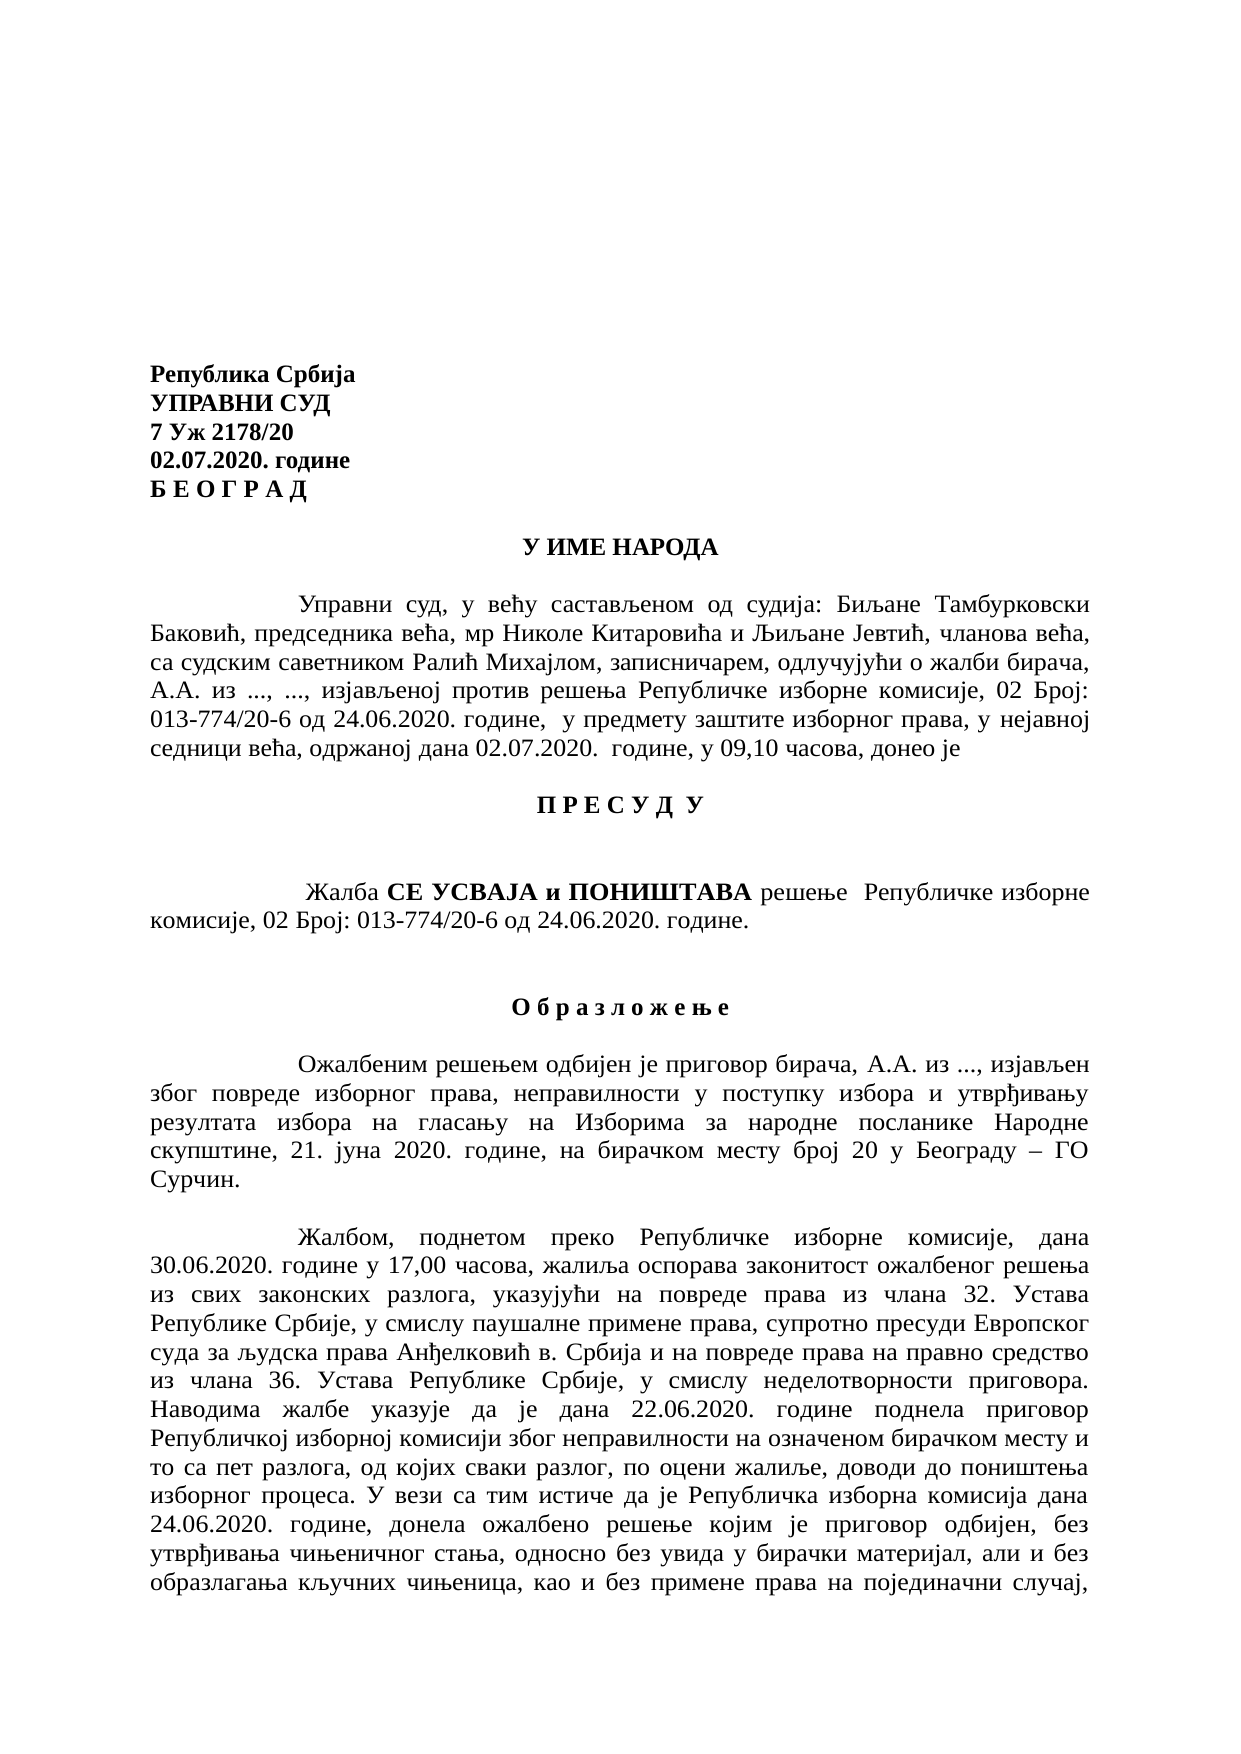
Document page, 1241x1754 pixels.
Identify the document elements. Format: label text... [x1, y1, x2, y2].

text Ожалбеним решењем одбијен је приговор бирача, А.А. из ..., изјављен због повреде изборног права, неправилности у поступку избора и утврђивању резултата избора на гласању на Изборима за народне посланике Народне скупштине, 21. јуна 2020. године, на бирачком месту број 20 у Београду – ГО Сурчин. [150, 1049, 1090, 1193]
text П Р Е С У Д У [150, 790, 1090, 819]
text Б Е О Г Р А Д [150, 474, 1090, 503]
text 7 Уж 2178/20 [150, 417, 1090, 445]
text О б р а з л о ж е њ е [150, 992, 1090, 1020]
text Република Србија [150, 148, 1090, 388]
text Жалбом, поднетом преко Републичке изборне комисије, дана 30.06.2020. године у 17,00 часова, жалиља оспорава законитост ожалбеног решења из свих законских разлога, указујући на повреде права из члана 32. Устава Републике Србије, у смислу паушалне примене права, супротно пресуди Европског суда за људска права Анђелковић в. Србија и на повреде права на правно средство из члана 36. Устава Републике Србије, у смислу неделотворности приговора. Наводима жалбе указује да је дана 22.06.2020. године поднела приговор Републичкој изборној комисији због неправилности на означеном бирачком месту и то са пет разлога, од којих сваки разлог, по оцени жалиље, доводи до поништења изборног процеса. У вези са тим истиче да је Републичка изборна комисија дана 24.06.2020. године, донела ожалбено решење којим је приговор одбијен, без утврђивања чињеничног стања, односно без увида у бирачки материјал, али и без образлагања кључних чињеница, као и без примене права на појединачни случај, [150, 1222, 1090, 1595]
text 02.07.2020. године [150, 445, 1090, 474]
text Управни суд, у већу састављеном од судија: Биљане Тамбурковски Баковић, председника већа, мр Николе Китаровића и Љиљане Јевтић, чланова већа, са судским саветником Ралић Михајлом, записничарем, одлучујући о жалби бирача, А.А. из ..., ..., изјављеној против решења Републичке изборне комисије, 02 Број: 013-774/20-6 од 24.06.2020. године, у предмету заштите изборног права, у нејавној седници већа, одржаној дана 02.07.2020. године, у 09,10 часова, донео је [150, 589, 1090, 762]
text УПРАВНИ СУД [150, 388, 1090, 417]
text Жалба СЕ УСВАЈА и ПОНИШТАВА решење Републичке изборне комисије, 02 Број: 013-774/20-6 од 24.06.2020. године. [150, 877, 1090, 934]
text У ИМЕ НАРОДА [150, 532, 1090, 560]
